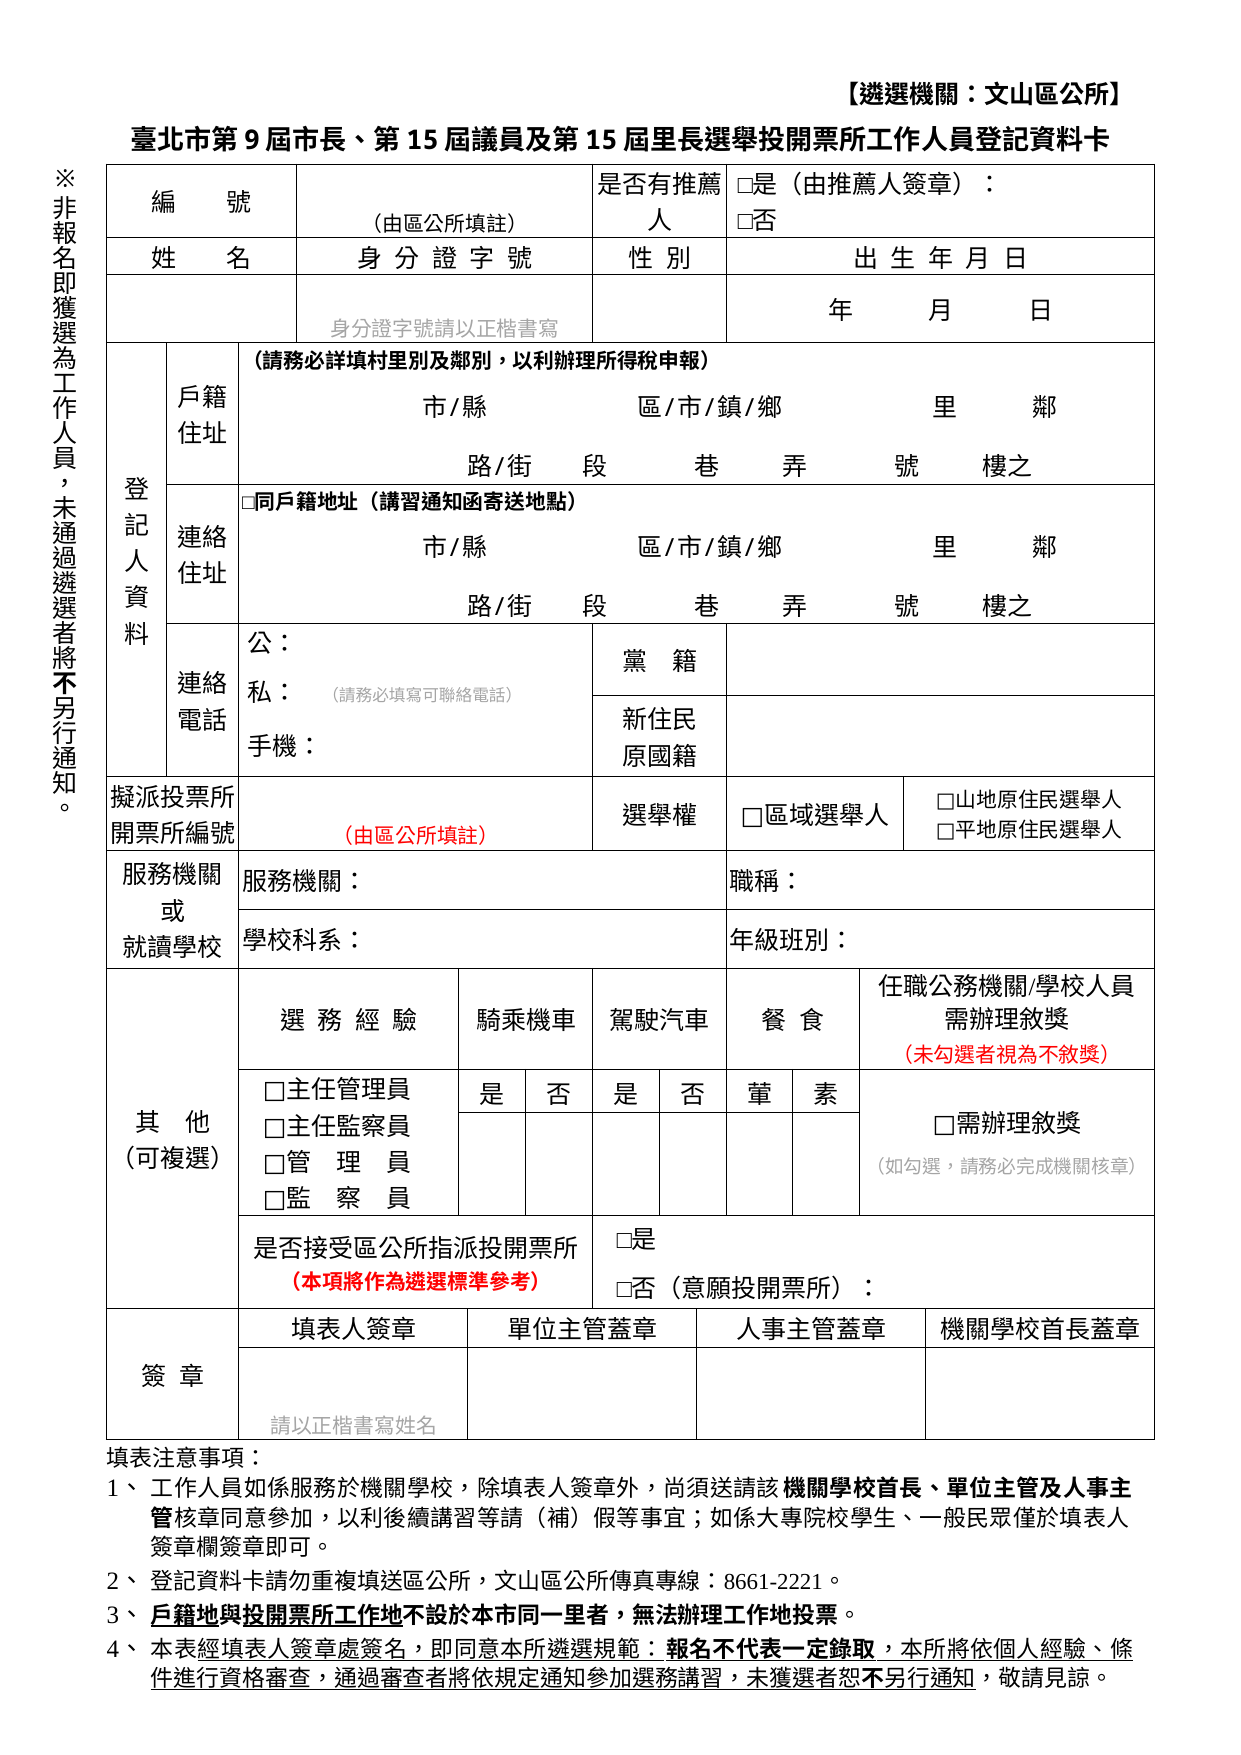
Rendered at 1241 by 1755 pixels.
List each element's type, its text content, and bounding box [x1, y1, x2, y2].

table_cell 職稱： [727, 851, 1154, 909]
table_cell 年級班別： [727, 910, 1154, 968]
table_cell 擬派投票所 開票所編號 [107, 777, 238, 850]
table_cell 公： 私： （請務必填寫可聯絡電話） 手機： [239, 624, 592, 776]
table_cell 機關學校首長蓋章 [926, 1309, 1154, 1347]
table_cell 其 他 （可複選） [107, 969, 238, 1308]
table_cell [468, 1348, 696, 1439]
table_cell 身 分 證 字 號 [297, 238, 592, 274]
table_cell □主任管理員 □主任監察員 □管 理 員 □監 察 員 [239, 1070, 458, 1215]
table_cell 駕駛汽車 [593, 969, 726, 1069]
table_cell 填表人簽章 [239, 1309, 467, 1347]
table_cell □需辦理敘獎 （如勾選，請務必完成機關核章） [860, 1070, 1154, 1215]
table_cell 登 記 人 資 料 [107, 343, 166, 776]
table_cell 簽 章 [107, 1309, 238, 1439]
table_cell 人事主管蓋章 [697, 1309, 925, 1347]
list 工作人員如係服務於機關學校，除填表人簽章外，尚須送請該機關學校首長、單位主管及人事主管核章同意參加，以利後續講習等請（補）假等事宜；如係大專院校學生、一般民眾僅於填表人簽章欄簽章即可。 [106, 1473, 1134, 1561]
table_cell 學校科系： [239, 910, 726, 968]
table_cell 出 生 年 月 日 [727, 238, 1154, 274]
table_cell [727, 624, 1154, 695]
table_header （由區公所填註） [297, 165, 592, 237]
list 登記資料卡請勿重複填送區公所，文山區公所傳真專線：8661-2221。 [106, 1566, 1134, 1595]
table_cell 是 [459, 1070, 525, 1112]
table_cell □山地原住民選舉人 □平地原住民選舉人 [904, 777, 1154, 850]
table_cell 否 [660, 1070, 726, 1112]
table_header 編 號 [107, 165, 296, 237]
table_cell 選 務 經 驗 [239, 969, 458, 1069]
table_cell 身分證字號請以正楷書寫 [297, 275, 592, 342]
table_cell [697, 1348, 925, 1439]
table_header □是（由推薦人簽章）： □否 [727, 165, 1154, 237]
table_cell [727, 696, 1154, 776]
table_cell [660, 1113, 726, 1215]
table_cell 餐 食 [727, 969, 859, 1069]
list 戶籍地與投開票所工作地不設於本市同一里者，無法辦理工作地投票。 [106, 1600, 1134, 1629]
table_cell 黨 籍 [593, 624, 726, 695]
text 填表注意事項： [106, 1440, 1134, 1473]
table_cell 任職公務機關/學校人員 需辦理敘獎 （未勾選者視為不敘獎） [860, 969, 1154, 1069]
table_cell □是 □否（意願投開票所）： [593, 1216, 1154, 1308]
table_cell 是 [593, 1070, 659, 1112]
table_cell 否 [526, 1070, 592, 1112]
table_cell 單位主管蓋章 [468, 1309, 696, 1347]
table_cell 選舉權 [593, 777, 726, 850]
table_cell 姓 名 [107, 238, 296, 274]
text [25, 146, 89, 1213]
table_header 是否有推薦人 [593, 165, 726, 237]
table_cell [107, 275, 296, 342]
table_cell [793, 1113, 859, 1215]
table_cell 是否接受區公所指派投開票所 （本項將作為遴選標準參考） [239, 1216, 592, 1308]
table_cell [593, 1113, 659, 1215]
table_cell （由區公所填註） [239, 777, 592, 850]
text ※非報名即獲選為工作人員，未通過遴選者將不另行通知。 [48, 161, 81, 1198]
list 本表經填表人簽章處簽名，即同意本所遴選規範：報名不代表一定錄取，本所將依個人經驗、條件進行資格審查，通過審查者將依規定通知參加選務講習，未獲選者恕不另行通知，敬請見諒。 [106, 1634, 1134, 1693]
table_cell 騎乘機車 [459, 969, 592, 1069]
text 臺北市第9屆市長、第15屆議員及第15屆里長選舉投開票所工作人員登記資料卡 [106, 118, 1134, 157]
table_cell 素 [793, 1070, 859, 1112]
table_cell [526, 1113, 592, 1215]
table_cell [926, 1348, 1154, 1439]
table_cell 服務機關： [239, 851, 726, 909]
table_cell [727, 1113, 792, 1215]
table_cell □區域選舉人 [727, 777, 903, 850]
table_cell 連絡 電話 [167, 624, 238, 776]
table_cell 性 別 [593, 238, 726, 274]
table_cell 新住民 原國籍 [593, 696, 726, 776]
table_cell 葷 [727, 1070, 792, 1112]
table_cell [459, 1113, 525, 1215]
table_cell [593, 275, 726, 342]
table_cell 連絡 住址 [167, 485, 238, 623]
table_cell 戶籍 住址 [167, 343, 238, 484]
table_cell （請務必詳填村里別及鄰別，以利辦理所得稅申報） 市/縣 區/市/鎮/鄉 里 鄰 路/街 段 巷 弄 號 樓之 [239, 343, 1154, 484]
table_cell 年 月 日 [727, 275, 1154, 342]
table_cell 服務機關 或 就讀學校 [107, 851, 238, 968]
table_cell □同戶籍地址（講習通知函寄送地點） 市/縣 區/市/鎮/鄉 里 鄰 路/街 段 巷 弄 號 樓之 [239, 485, 1154, 623]
table_cell 請以正楷書寫姓名 [239, 1348, 467, 1439]
